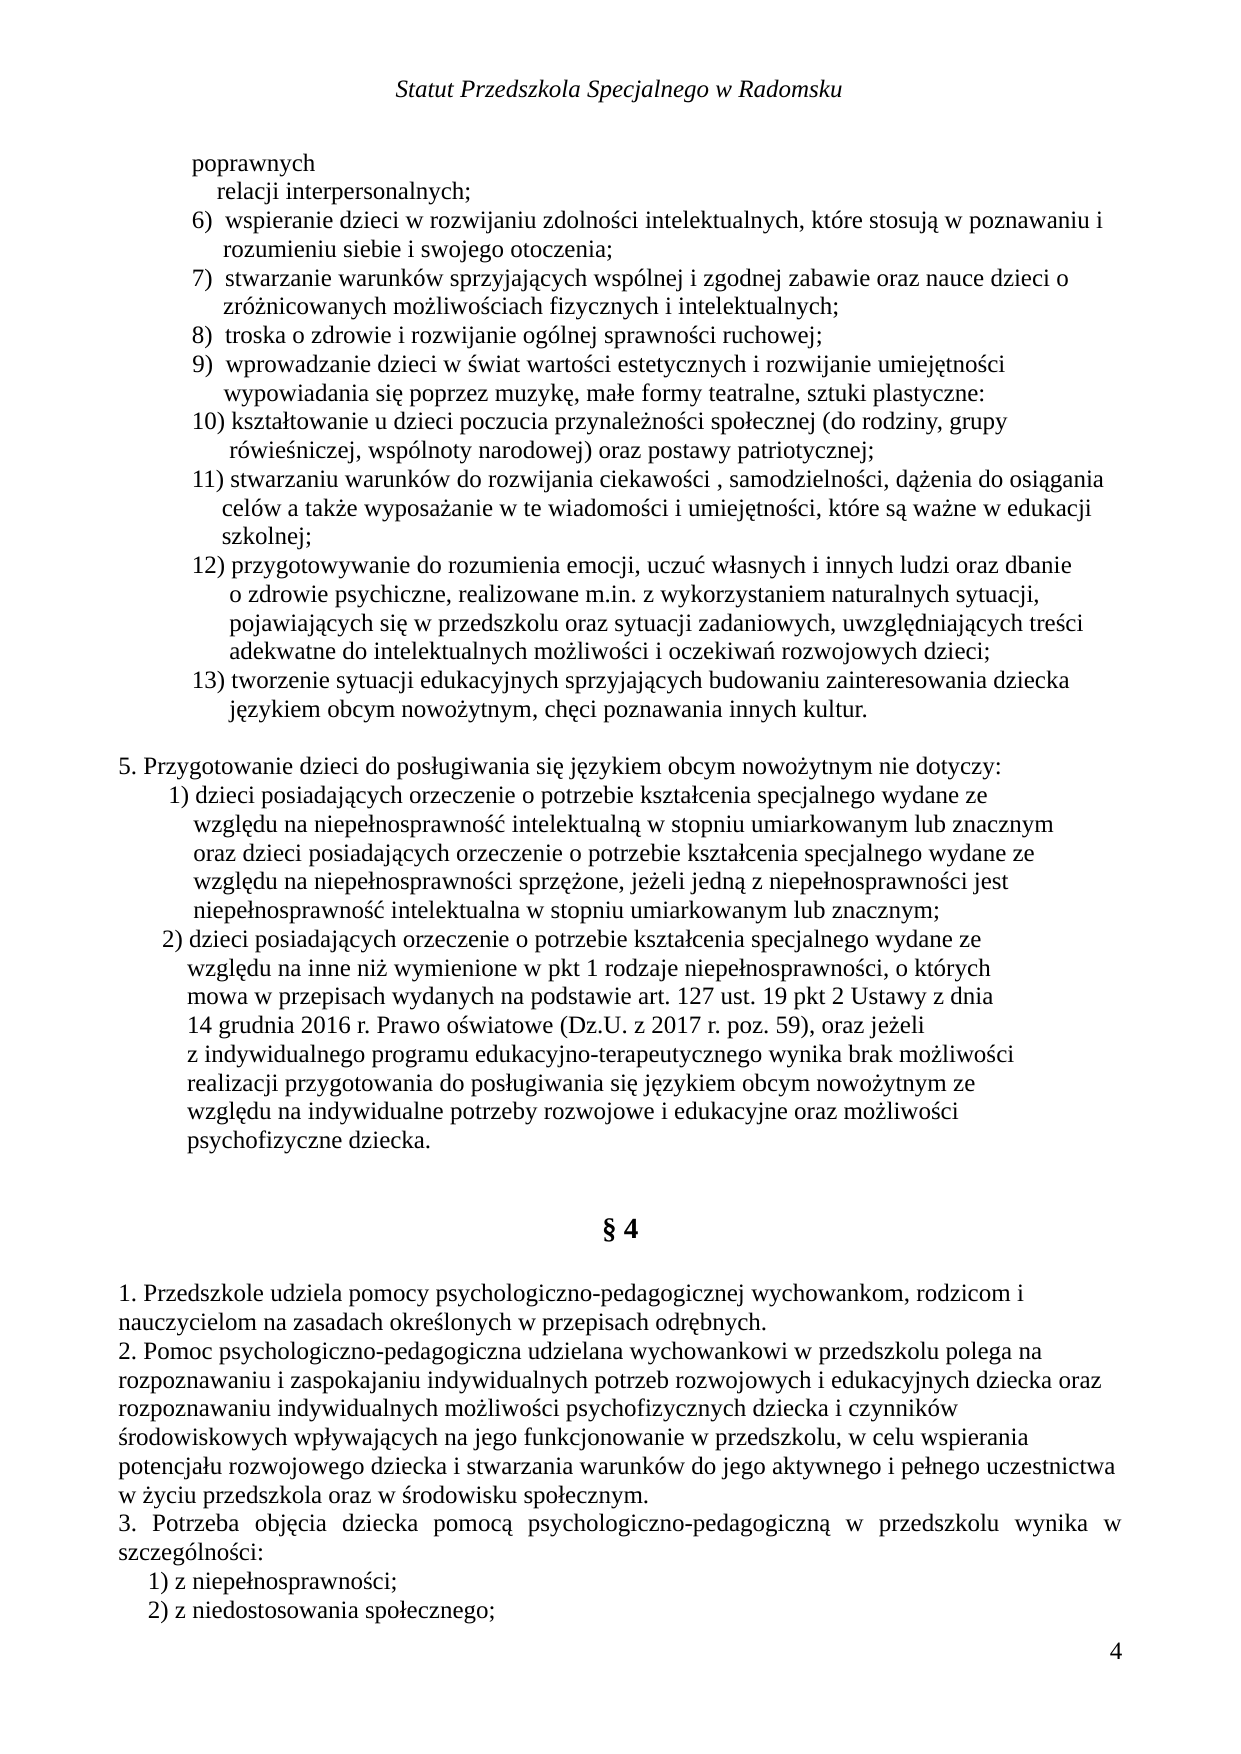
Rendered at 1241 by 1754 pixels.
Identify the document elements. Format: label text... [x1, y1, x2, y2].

text względu na niepełnosprawność intelektualną w stopniu umiarkowanym lub znacznym [118, 809, 1122, 838]
text rozumieniu siebie i swojego otoczenia; [192, 234, 1122, 263]
text pojawiających się w przedszkolu oraz sytuacji zadaniowych, uwzględniających treści [192, 608, 1122, 636]
text 1) dzieci posiadających orzeczenie o potrzebie kształcenia specjalnego wydane ze [118, 780, 1122, 809]
text względu na niepełnosprawności sprzężone, jeżeli jedną z niepełnosprawności jest [118, 866, 1122, 895]
text relacji interpersonalnych; [192, 176, 1122, 205]
text o zdrowie psychiczne, realizowane m.in. z wykorzystaniem naturalnych sytuacji, [192, 579, 1122, 608]
text językiem obcym nowożytnym, chęci poznawania innych kultur. [192, 694, 1122, 723]
text 1. Przedszkole udziela pomocy psychologiczno-pedagogicznej wychowankom, rodzicom i nauczycielom na zasadach określonych w przepisach odrębnych. 2. Pomoc psychologiczno-pedagogiczna udzielana wychowankowi w przedszkolu polega na rozpoznawaniu i zaspokajaniu indywidualnych potrzeb rozwojowych i edukacyjnych dziecka oraz rozpoznawaniu indywidualnych możliwości psychofizycznych dziecka i czynników środowiskowych wpływających na jego funkcjonowanie w przedszkolu, w celu wspierania potencjału rozwojowego dziecka i stwarzania warunków do jego aktywnego i pełnego uczestnictwa w życiu przedszkola oraz w środowisku społecznym. [118, 1278, 1122, 1508]
text 1) z niepełnosprawności; [148, 1566, 1122, 1595]
text oraz dzieci posiadających orzeczenie o potrzebie kształcenia specjalnego wydane ze [118, 838, 1122, 866]
text 5. Przygotowanie dzieci do posługiwania się językiem obcym nowożytnym nie dotyczy: [118, 751, 1122, 780]
text 14 grudnia 2016 r. Prawo oświatowe (Dz.U. z 2017 r. poz. 59), oraz jeżeli [118, 1010, 1122, 1039]
text 2) dzieci posiadających orzeczenie o potrzebie kształcenia specjalnego wydane ze [118, 924, 1122, 953]
text 6) wspieranie dzieci w rozwijaniu zdolności intelektualnych, które stosują w poznawaniu i [192, 205, 1122, 234]
text § 4 [118, 1211, 1122, 1245]
text psychofizyczne dziecka. [118, 1125, 1122, 1154]
text mowa w przepisach wydanych na podstawie art. 127 ust. 19 pkt 2 Ustawy z dnia [118, 981, 1122, 1010]
text realizacji przygotowania do posługiwania się językiem obcym nowożytnym ze [118, 1068, 1122, 1096]
text niepełnosprawność intelektualna w stopniu umiarkowanym lub znacznym; [118, 895, 1122, 924]
text poprawnych [192, 148, 1122, 176]
text 8) troska o zdrowie i rozwijanie ogólnej sprawności ruchowej; [192, 320, 1122, 349]
text 12) przygotowywanie do rozumienia emocji, uczuć własnych i innych ludzi oraz dbanie [192, 550, 1122, 579]
text 13) tworzenie sytuacji edukacyjnych sprzyjających budowaniu zainteresowania dziecka [192, 665, 1122, 694]
text 7) stwarzanie warunków sprzyjających wspólnej i zgodnej zabawie oraz nauce dzieci o [192, 263, 1122, 291]
text celów a także wyposażanie w te wiadomości i umiejętności, które są ważne w edukacji szkolnej; [222, 493, 1122, 550]
text zróżnicowanych możliwościach fizycznych i intelektualnych; [192, 291, 1122, 320]
text wypowiadania się poprzez muzykę, małe formy teatralne, sztuki plastyczne: [192, 378, 1122, 406]
text względu na indywidualne potrzeby rozwojowe i edukacyjne oraz możliwości [118, 1096, 1122, 1125]
text 10) kształtowanie u dzieci poczucia przynależności społecznej (do rodziny, grupy [192, 406, 1122, 435]
text 2) z niedostosowania społecznego; [148, 1595, 1122, 1623]
text adekwatne do intelektualnych możliwości i oczekiwań rozwojowych dzieci; [192, 636, 1122, 665]
text 3. Potrzeba objęcia dziecka pomocą psychologiczno-pedagogiczną w przedszkolu wynika w szczególności: [118, 1508, 1122, 1566]
text względu na inne niż wymienione w pkt 1 rodzaje niepełnosprawności, o których [118, 953, 1122, 981]
text 9) wprowadzanie dzieci w świat wartości estetycznych i rozwijanie umiejętności [192, 349, 1122, 378]
text z indywidualnego programu edukacyjno-terapeutycznego wynika brak możliwości [118, 1039, 1122, 1068]
text rówieśniczej, wspólnoty narodowej) oraz postawy patriotycznej; 11) stwarzaniu warunków do rozwijania ciekawości , samodzielności, dążenia do osiągania [192, 435, 1122, 493]
